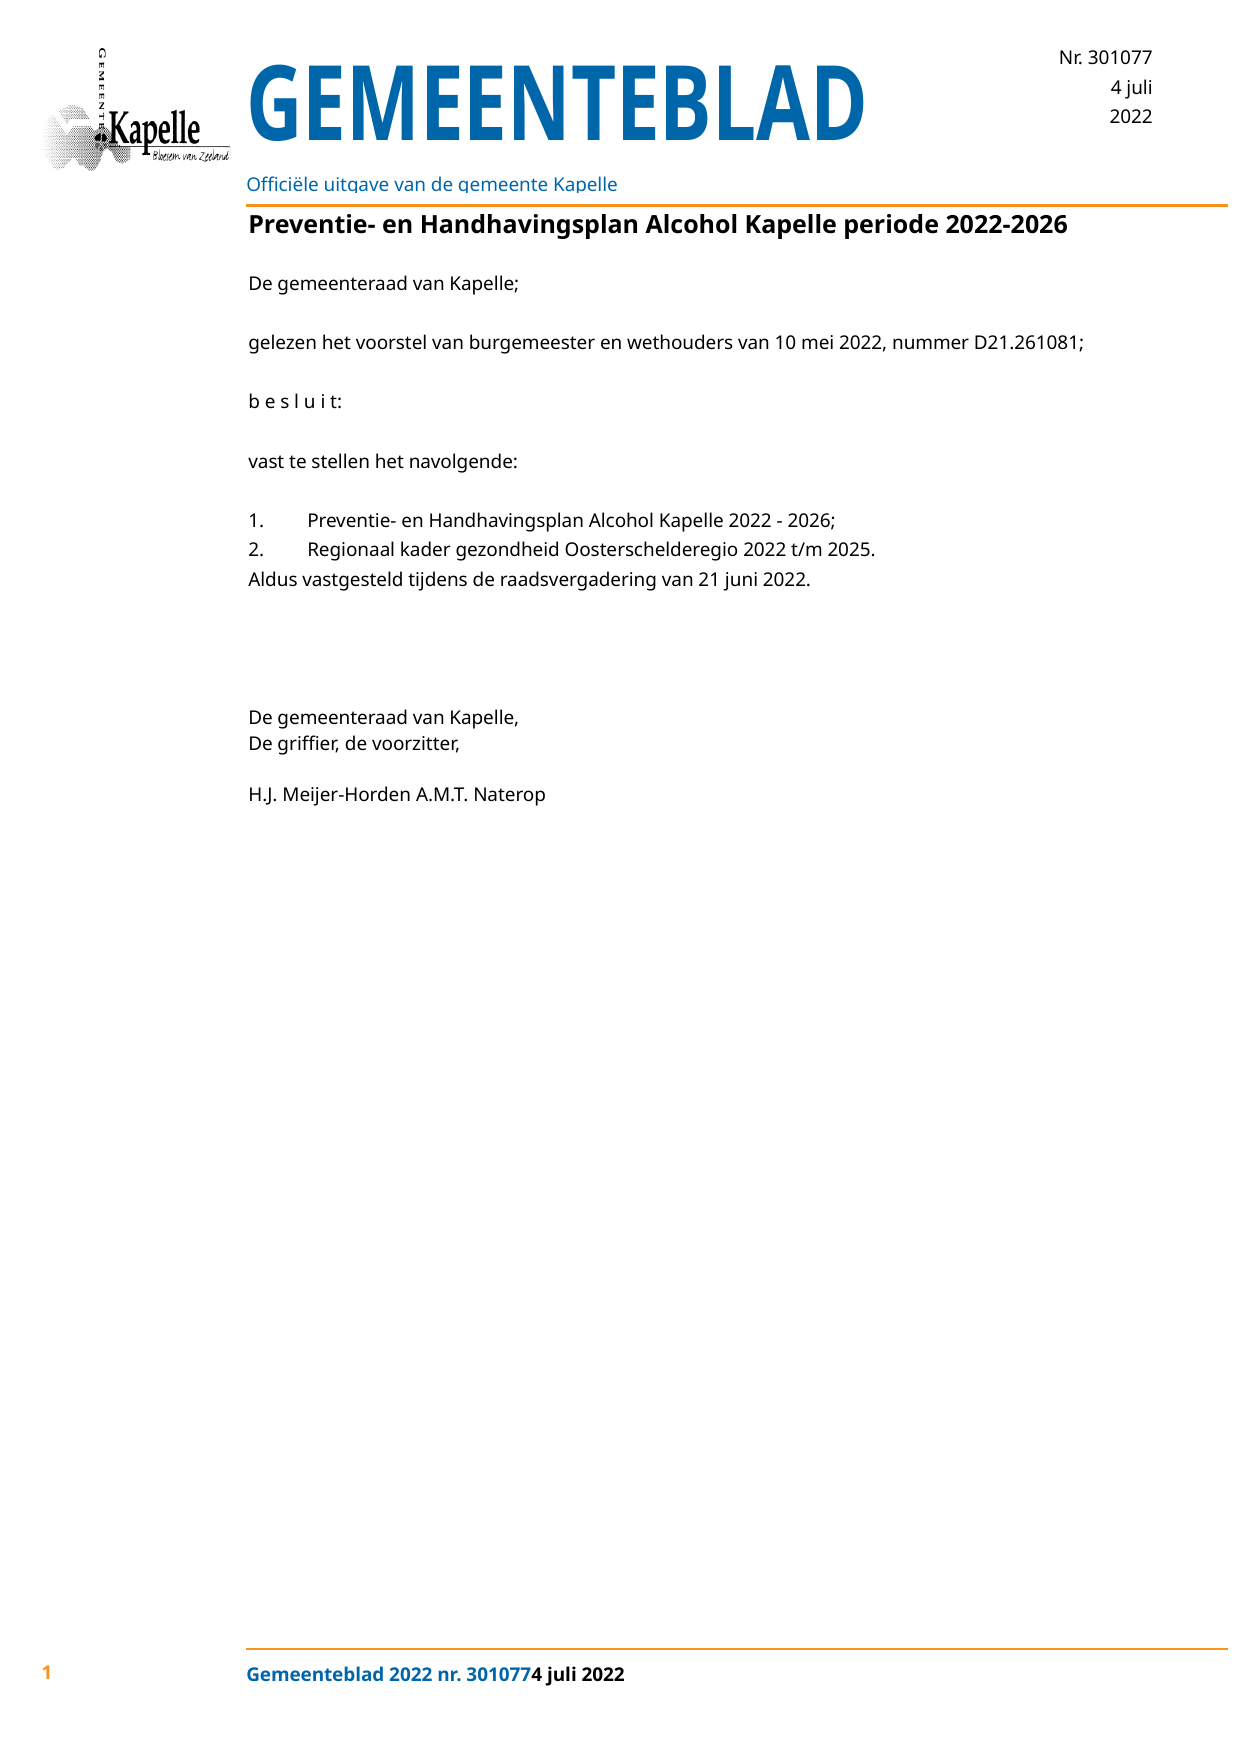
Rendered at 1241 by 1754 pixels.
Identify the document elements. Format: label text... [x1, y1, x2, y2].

text vast te stellen het navolgende: [248, 448, 1152, 473]
picture [41, 47, 231, 172]
text De griffier, de voorzitter, [248, 730, 1152, 756]
text De gemeenteraad van Kapelle; [248, 270, 1152, 296]
list Preventie- en Handhavingsplan Alcohol Kapelle 2022 - 2026; [248, 507, 1152, 533]
text b e s l u i t: [248, 389, 1152, 414]
text gelezen het voorstel van burgemeester en wethouders van 10 mei 2022‎, nummer D21.261081‎; [248, 329, 1152, 355]
text Aldus vastgesteld tijdens de raadsvergadering van 21 juni 2022‎. [248, 566, 1152, 592]
text H.J. Meijer-Horden A.M.T. Naterop [248, 781, 1152, 807]
list Regionaal kader gezondheid Oosterschelderegio 2022 t/m 2025. [248, 537, 1152, 562]
text De gemeenteraad van Kapelle, [248, 704, 1152, 730]
text Preventie- en Handhavingsplan Alcohol Kapelle periode 2022-2026 [248, 207, 1152, 241]
